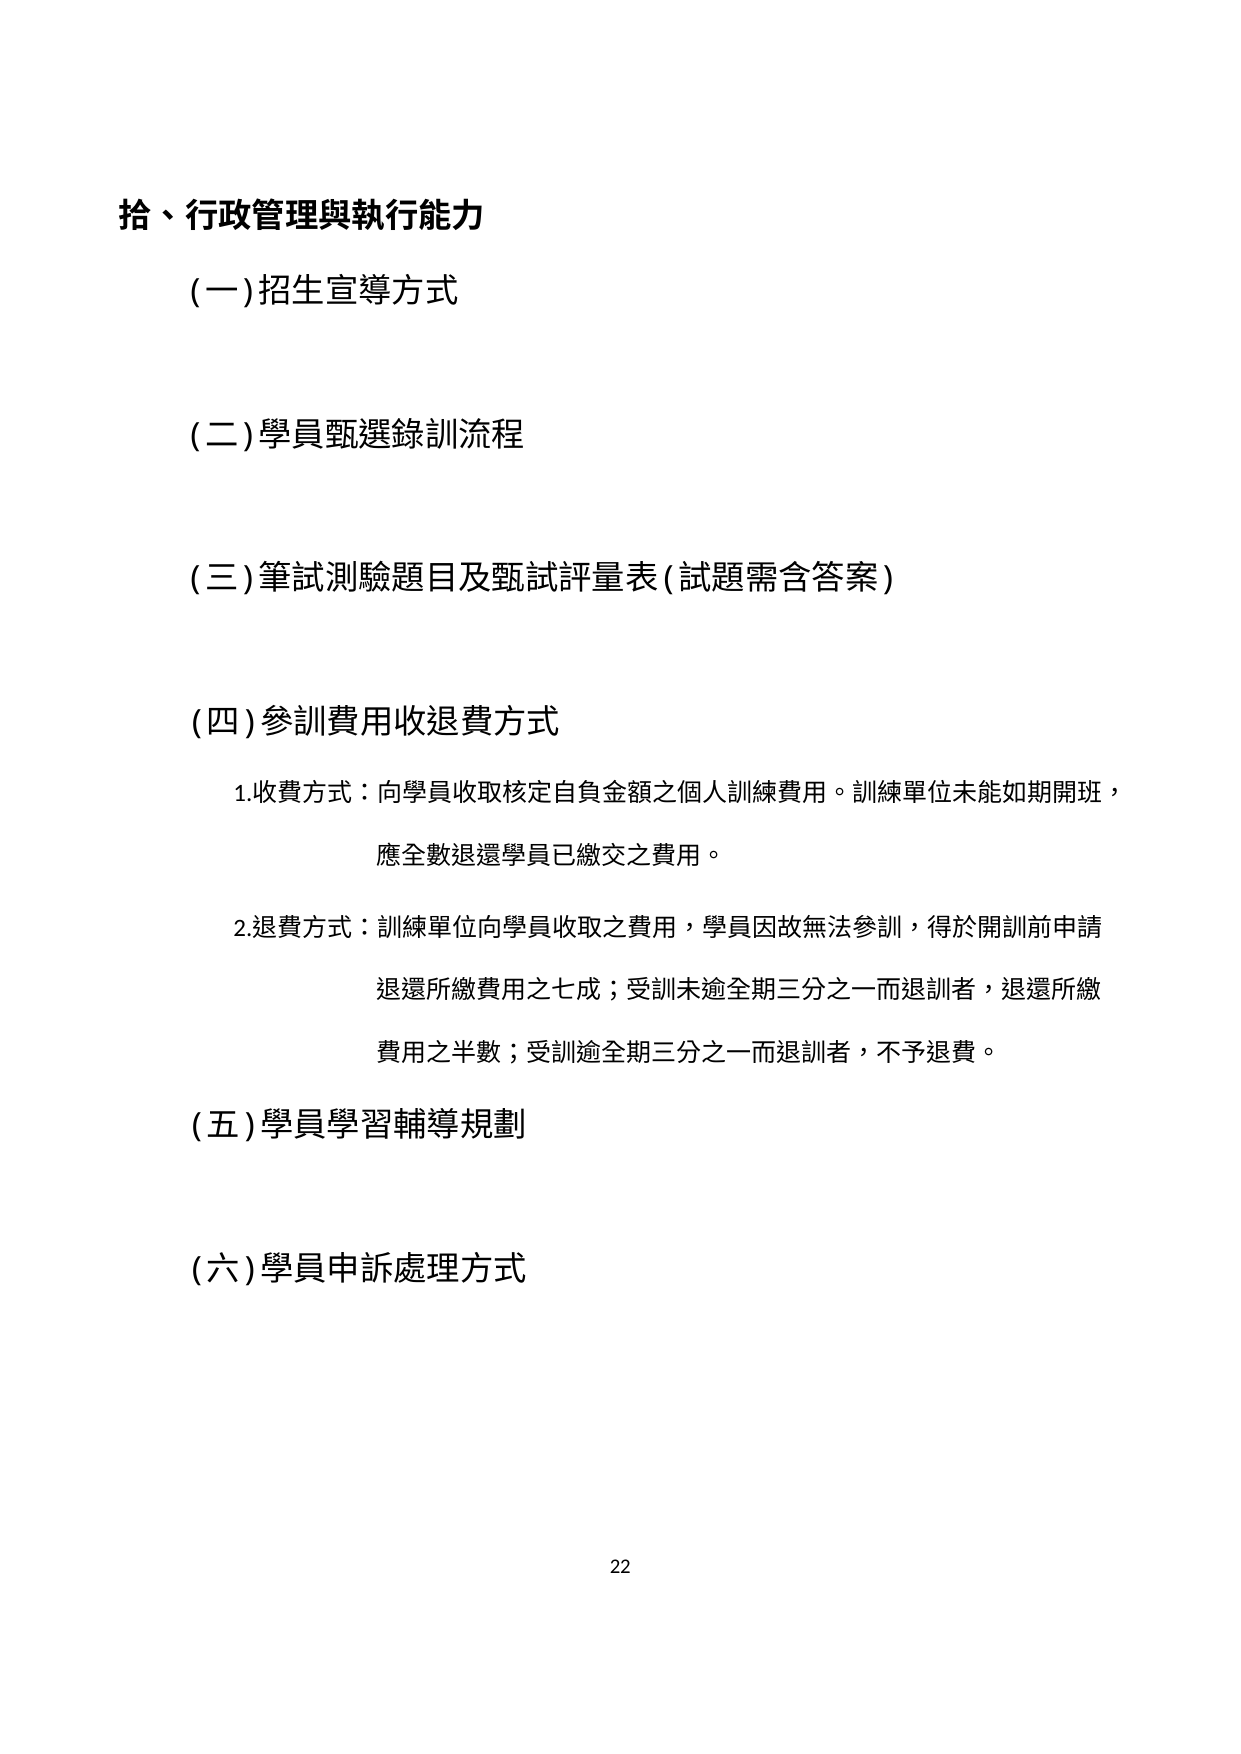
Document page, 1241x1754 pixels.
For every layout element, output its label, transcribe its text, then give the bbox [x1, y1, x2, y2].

text 1.收費方式：向學員收取核定自負金額之個人訓練費用。訓練單位未能如期開班，應全數退還學員已繳交之費用。 [233, 749, 1122, 874]
text (四)參訓費用收退費方式 [118, 677, 1122, 740]
text (一)招生宣導方式 [118, 246, 1122, 309]
text (二)學員甄選錄訓流程 [118, 390, 1122, 452]
text 2.退費方式：訓練單位向學員收取之費用，學員因故無法參訓，得於開訓前申請退還所繳費用之七成；受訓未逾全期三分之一而退訓者，退還所繳費用之半數；受訓逾全期三分之一而退訓者，不予退費。 [233, 884, 1122, 1071]
text (五)學員學習輔導規劃 [118, 1081, 1122, 1143]
text (六)學員申訴處理方式 [118, 1224, 1122, 1287]
text (三)筆試測驗題目及甄試評量表(試題需含答案) [118, 534, 1122, 596]
text 拾、行政管理與執行能力 [118, 189, 1122, 237]
